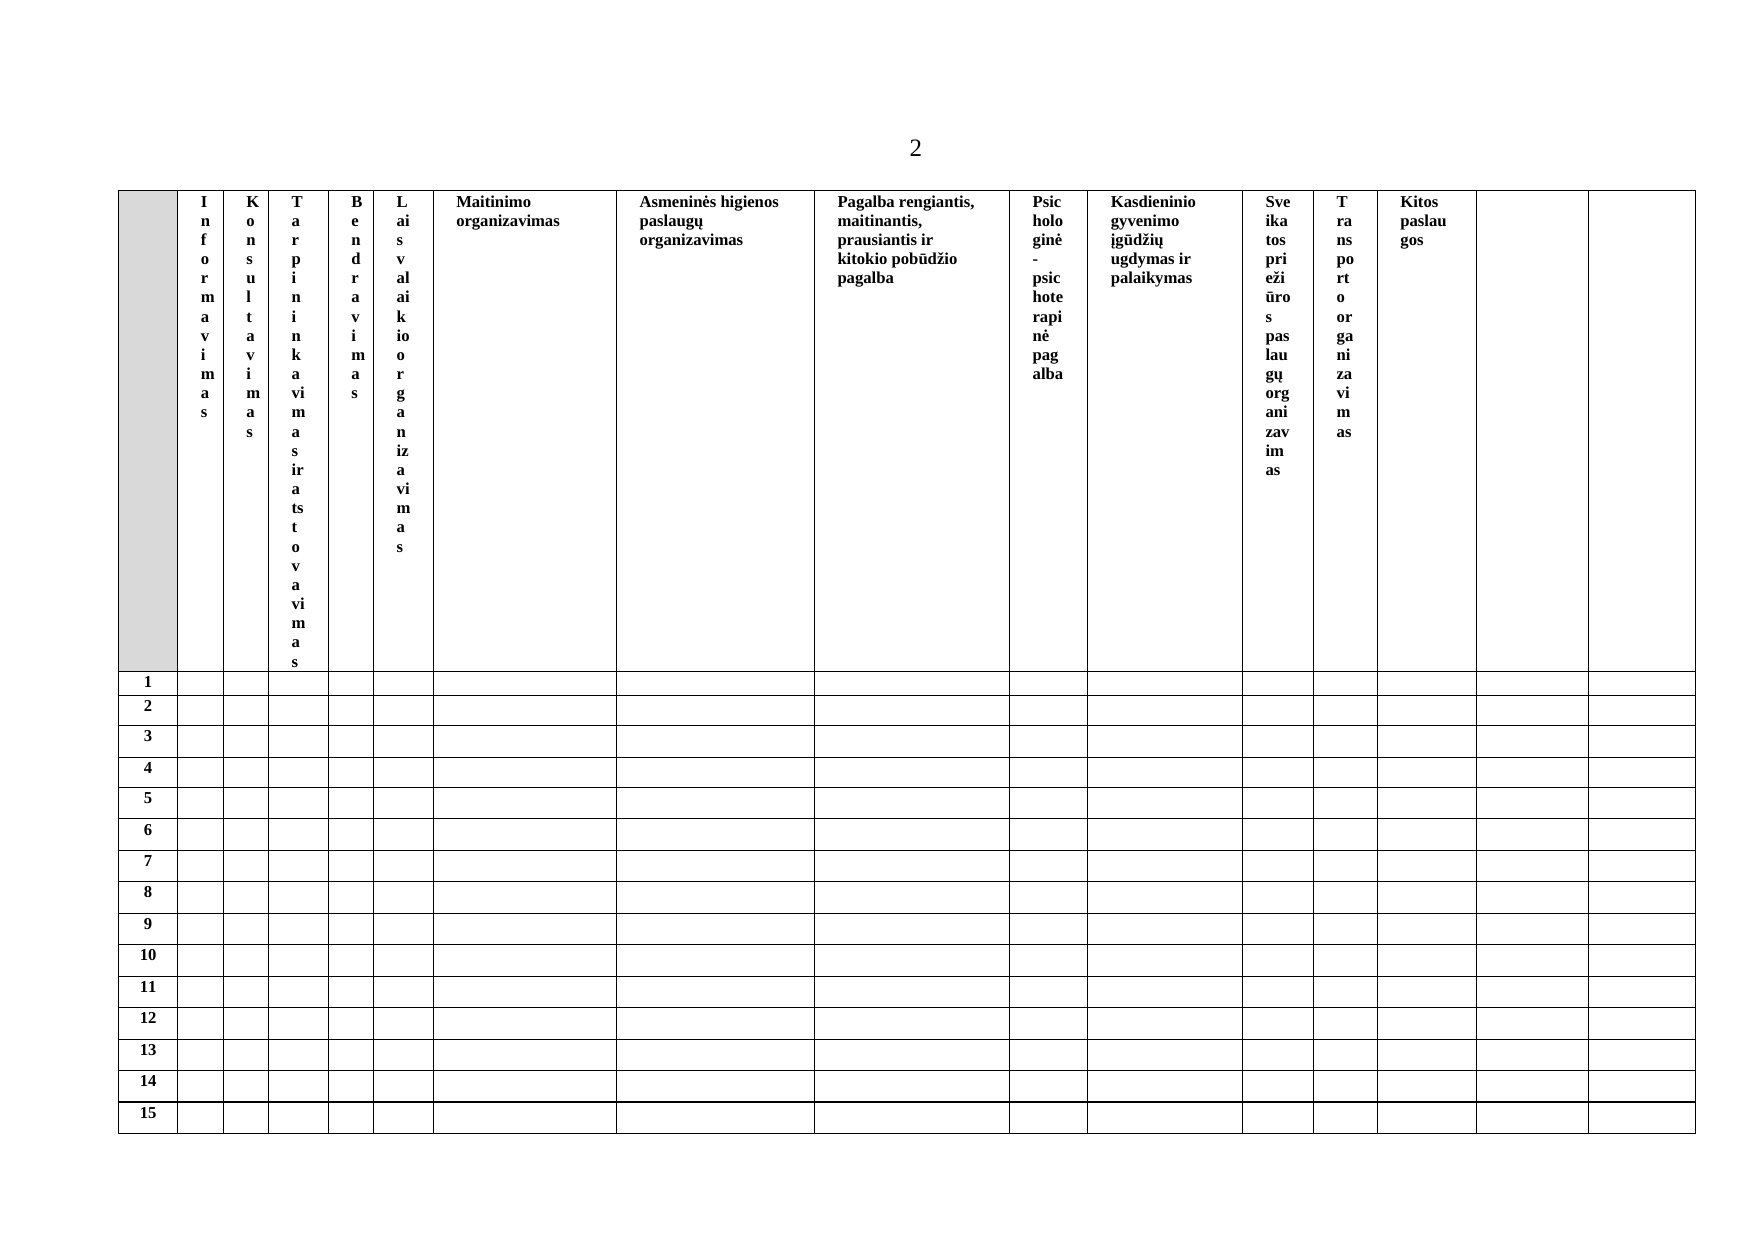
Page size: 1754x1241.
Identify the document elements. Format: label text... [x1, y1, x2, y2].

table_cell [1378, 851, 1476, 881]
table_cell [1477, 726, 1588, 757]
table_cell [178, 819, 223, 850]
table_cell [269, 1040, 328, 1070]
table_cell [1243, 1103, 1313, 1133]
table_cell [1378, 1071, 1476, 1101]
table_cell [1010, 696, 1087, 725]
table_cell [329, 1071, 373, 1101]
table_cell [617, 977, 814, 1007]
table_cell [329, 1040, 373, 1070]
table_cell [1314, 726, 1377, 757]
table_cell [815, 1040, 1009, 1070]
table_cell [1243, 977, 1313, 1007]
table_cell [617, 819, 814, 850]
table_cell [1378, 672, 1476, 695]
table_cell [1477, 882, 1588, 913]
table_cell [1696, 695, 1701, 725]
table_cell [434, 672, 616, 695]
table_cell [1314, 1103, 1377, 1133]
table_cell [178, 1040, 223, 1070]
table_cell [178, 788, 223, 818]
table_cell [329, 758, 373, 787]
table_cell [617, 726, 814, 757]
table_cell [224, 758, 268, 787]
table_cell [434, 1040, 616, 1070]
table_cell [1243, 882, 1313, 913]
table_cell [329, 851, 373, 881]
table_cell [434, 819, 616, 850]
table_cell [1696, 1007, 1701, 1038]
table_cell [374, 945, 433, 976]
table_cell [1696, 1039, 1701, 1070]
table_cell [178, 977, 223, 1007]
table_cell [1477, 914, 1588, 944]
table_cell [1243, 851, 1313, 881]
table_cell [815, 758, 1009, 787]
table_cell [1314, 882, 1377, 913]
table_cell [1314, 758, 1377, 787]
table_cell [1314, 945, 1377, 976]
table_cell [329, 1103, 373, 1133]
table_cell [178, 726, 223, 757]
table_cell [1243, 726, 1313, 757]
table_cell [1378, 1008, 1476, 1038]
table_cell [1589, 696, 1695, 725]
table_cell 10 [119, 945, 177, 976]
table_cell [1243, 945, 1313, 976]
table_cell [374, 1040, 433, 1070]
table_cell Sveikatos priežiūros paslaugų organizavimas [1243, 191, 1313, 671]
table_cell [1378, 1040, 1476, 1070]
table_cell [815, 726, 1009, 757]
table_cell [1010, 758, 1087, 787]
table_cell [1243, 819, 1313, 850]
table_cell [1378, 696, 1476, 725]
table_cell [269, 726, 328, 757]
table_cell [617, 758, 814, 787]
table_cell [617, 1071, 814, 1101]
table_cell 6 [119, 819, 177, 850]
table_cell Laisvalaikio organizavimas [374, 191, 433, 671]
table_cell [617, 882, 814, 913]
table_cell [1477, 977, 1588, 1007]
table_cell [374, 851, 433, 881]
table_cell [1696, 757, 1701, 787]
table_cell [815, 914, 1009, 944]
table_cell [1243, 914, 1313, 944]
table_cell [1378, 788, 1476, 818]
table_cell [1378, 977, 1476, 1007]
table_cell [374, 882, 433, 913]
table_cell [1314, 696, 1377, 725]
table_cell 11 [119, 977, 177, 1007]
table_cell [374, 1071, 433, 1101]
table_cell [1010, 977, 1087, 1007]
table_cell [1314, 1008, 1377, 1038]
table_cell [1589, 914, 1695, 944]
table_cell [1243, 696, 1313, 725]
table_cell [1696, 190, 1701, 671]
table_cell [1314, 851, 1377, 881]
table_cell [1589, 945, 1695, 976]
table_cell [617, 914, 814, 944]
table_cell [1589, 882, 1695, 913]
table_cell [224, 726, 268, 757]
table_cell [1477, 191, 1588, 671]
table_cell [1088, 758, 1242, 787]
table_cell [434, 1103, 616, 1133]
table_cell [1088, 882, 1242, 913]
table_cell 3 [119, 726, 177, 757]
table_cell [1378, 882, 1476, 913]
table_cell [178, 851, 223, 881]
table_cell [1010, 851, 1087, 881]
table_cell [1378, 1103, 1476, 1133]
table_cell [1088, 914, 1242, 944]
table_cell [815, 851, 1009, 881]
table_cell Informavimas [178, 191, 223, 671]
table_cell [269, 882, 328, 913]
table_cell [1010, 672, 1087, 695]
table_cell [329, 672, 373, 695]
table_cell [815, 788, 1009, 818]
table_cell Asmeninės higienos paslaugų organizavimas [617, 191, 814, 671]
table_cell [1696, 725, 1701, 757]
table_cell [1589, 672, 1695, 695]
table_cell [1243, 1040, 1313, 1070]
table_cell [224, 1103, 268, 1133]
table_cell [1010, 945, 1087, 976]
table_cell [119, 191, 177, 671]
table_cell [1589, 1103, 1695, 1133]
table_cell [1589, 1008, 1695, 1038]
table_cell [374, 696, 433, 725]
table_cell [1477, 696, 1588, 725]
table_cell [269, 914, 328, 944]
table_cell [224, 819, 268, 850]
table_cell [1243, 1008, 1313, 1038]
table_cell [374, 672, 433, 695]
table_cell [1696, 1070, 1701, 1101]
table_cell Maitinimo organizavimas [434, 191, 616, 671]
table_cell [434, 696, 616, 725]
table_cell [178, 696, 223, 725]
table_cell [269, 1008, 328, 1038]
table_cell [1696, 913, 1701, 944]
table_cell 4 [119, 758, 177, 787]
table_cell [329, 788, 373, 818]
table_cell [1589, 819, 1695, 850]
table_cell 13 [119, 1040, 177, 1070]
table_cell 12 [119, 1008, 177, 1038]
table_cell [269, 819, 328, 850]
table_cell [269, 788, 328, 818]
table_cell [329, 726, 373, 757]
table_cell [1088, 851, 1242, 881]
table_cell [1696, 818, 1701, 850]
table_cell [329, 977, 373, 1007]
table_cell [374, 977, 433, 1007]
table_cell [1314, 1071, 1377, 1101]
table_cell Bendravimas [329, 191, 373, 671]
table_cell [178, 672, 223, 695]
table_cell [178, 945, 223, 976]
table_cell [434, 914, 616, 944]
table_cell [329, 945, 373, 976]
table_cell [1589, 1071, 1695, 1101]
table_cell 1 [119, 672, 177, 695]
table_cell [1378, 914, 1476, 944]
table_cell 5 [119, 788, 177, 818]
table_cell [434, 1071, 616, 1101]
table_cell [224, 1040, 268, 1070]
table_cell [1696, 1101, 1701, 1133]
table_cell [1314, 819, 1377, 850]
table_cell 9 [119, 914, 177, 944]
table_cell [1088, 1071, 1242, 1101]
table_cell Tarpininkavimas ir atstovavimas [269, 191, 328, 671]
table_cell [374, 758, 433, 787]
table_cell Kitos paslaugos [1378, 191, 1476, 671]
table_cell [1010, 1103, 1087, 1133]
table_cell [374, 914, 433, 944]
table_cell [1378, 819, 1476, 850]
table_cell [617, 788, 814, 818]
table_cell [1243, 1071, 1313, 1101]
table_cell [1589, 726, 1695, 757]
table_cell [1088, 788, 1242, 818]
table_cell [1010, 1040, 1087, 1070]
table_cell [815, 1008, 1009, 1038]
table_cell [374, 1103, 433, 1133]
table_cell [1477, 851, 1588, 881]
table_cell [269, 851, 328, 881]
table_cell [329, 1008, 373, 1038]
table_cell [1696, 850, 1701, 881]
table_cell [617, 945, 814, 976]
table_cell [374, 726, 433, 757]
table_cell [1088, 1103, 1242, 1133]
table_cell [1088, 945, 1242, 976]
table_cell [1696, 881, 1701, 913]
table_cell [1010, 819, 1087, 850]
table_cell [1696, 671, 1701, 695]
table_cell [815, 1071, 1009, 1101]
table_cell [1589, 851, 1695, 881]
table_cell [1477, 1071, 1588, 1101]
table_cell 14 [119, 1071, 177, 1101]
table_cell [178, 1008, 223, 1038]
table_cell Transporto organizavimas [1314, 191, 1377, 671]
table_cell [1314, 788, 1377, 818]
table_cell [224, 882, 268, 913]
table_cell [1378, 726, 1476, 757]
table_cell [1314, 1040, 1377, 1070]
table_cell [1088, 672, 1242, 695]
table_cell [815, 882, 1009, 913]
table_cell [1010, 1008, 1087, 1038]
table_cell [1243, 672, 1313, 695]
table_cell [1088, 696, 1242, 725]
table_cell [269, 945, 328, 976]
table_cell [329, 819, 373, 850]
table_cell [224, 914, 268, 944]
table_cell [178, 1071, 223, 1101]
table_cell [224, 851, 268, 881]
table_cell [1477, 1008, 1588, 1038]
table_cell [1378, 945, 1476, 976]
table_cell [1589, 758, 1695, 787]
table_cell [269, 1071, 328, 1101]
table_cell [1010, 914, 1087, 944]
table_cell [329, 696, 373, 725]
table_cell [1696, 944, 1701, 976]
table_cell [224, 977, 268, 1007]
table_cell [1477, 945, 1588, 976]
table_cell [1477, 819, 1588, 850]
table_cell 2 [119, 696, 177, 725]
table_cell [269, 1103, 328, 1133]
table_cell [1243, 788, 1313, 818]
table_cell [224, 696, 268, 725]
table_cell [434, 1008, 616, 1038]
table_cell [224, 672, 268, 695]
table_cell [1696, 787, 1701, 818]
table_cell [617, 1040, 814, 1070]
table_cell [1477, 1040, 1588, 1070]
table_cell [617, 1103, 814, 1133]
table_cell [434, 788, 616, 818]
table_cell [434, 758, 616, 787]
table_cell [224, 1071, 268, 1101]
table_cell [269, 672, 328, 695]
table_cell [434, 726, 616, 757]
table_cell [329, 882, 373, 913]
table_cell [374, 788, 433, 818]
table_cell [178, 882, 223, 913]
table_cell [269, 696, 328, 725]
table_cell [1589, 788, 1695, 818]
table_cell 8 [119, 882, 177, 913]
table_cell [1477, 672, 1588, 695]
table_cell [815, 672, 1009, 695]
table_cell [178, 758, 223, 787]
table_cell [374, 819, 433, 850]
table_cell [224, 1008, 268, 1038]
table_cell [374, 1008, 433, 1038]
table_cell [1477, 788, 1588, 818]
table_cell [1477, 758, 1588, 787]
table_cell [1243, 758, 1313, 787]
table_cell [178, 1103, 223, 1133]
table_cell [1589, 977, 1695, 1007]
table_cell [1010, 882, 1087, 913]
table_cell [269, 977, 328, 1007]
table_cell [617, 672, 814, 695]
table_cell [815, 977, 1009, 1007]
table_cell Kasdieninio gyvenimo įgūdžių ugdymas ir palaikymas [1088, 191, 1242, 671]
table_cell [434, 945, 616, 976]
table_cell [1378, 758, 1476, 787]
table_cell [434, 882, 616, 913]
table_cell [178, 914, 223, 944]
table_cell [617, 1008, 814, 1038]
table_cell [434, 977, 616, 1007]
table_cell [617, 696, 814, 725]
table_cell [329, 914, 373, 944]
table_cell [815, 945, 1009, 976]
table_cell [1088, 819, 1242, 850]
table_cell 7 [119, 851, 177, 881]
table_cell [1696, 976, 1701, 1007]
table_cell [224, 945, 268, 976]
table_cell [1589, 191, 1695, 671]
table_cell [1088, 1040, 1242, 1070]
table_cell [434, 851, 616, 881]
table_cell [1088, 977, 1242, 1007]
table_cell [1010, 788, 1087, 818]
table_cell [1010, 1071, 1087, 1101]
table_cell 15 [119, 1103, 177, 1133]
table_cell [617, 851, 814, 881]
table_cell [1589, 1040, 1695, 1070]
table_cell [1314, 672, 1377, 695]
table_cell [815, 696, 1009, 725]
table_cell [815, 819, 1009, 850]
table_cell Pagalba rengiantis, maitinantis, prausiantis ir kitokio pobūdžio pagalba [815, 191, 1009, 671]
table_cell [224, 788, 268, 818]
table_cell [1314, 914, 1377, 944]
table_cell [1088, 1008, 1242, 1038]
table_cell Konsultavimas [224, 191, 268, 671]
table_cell [815, 1103, 1009, 1133]
table_cell [1010, 726, 1087, 757]
table_cell [1088, 726, 1242, 757]
table_cell [269, 758, 328, 787]
table_cell [1477, 1103, 1588, 1133]
table_cell [1314, 977, 1377, 1007]
table_cell Psichologinė-psichoterapinė pagalba [1010, 191, 1087, 671]
